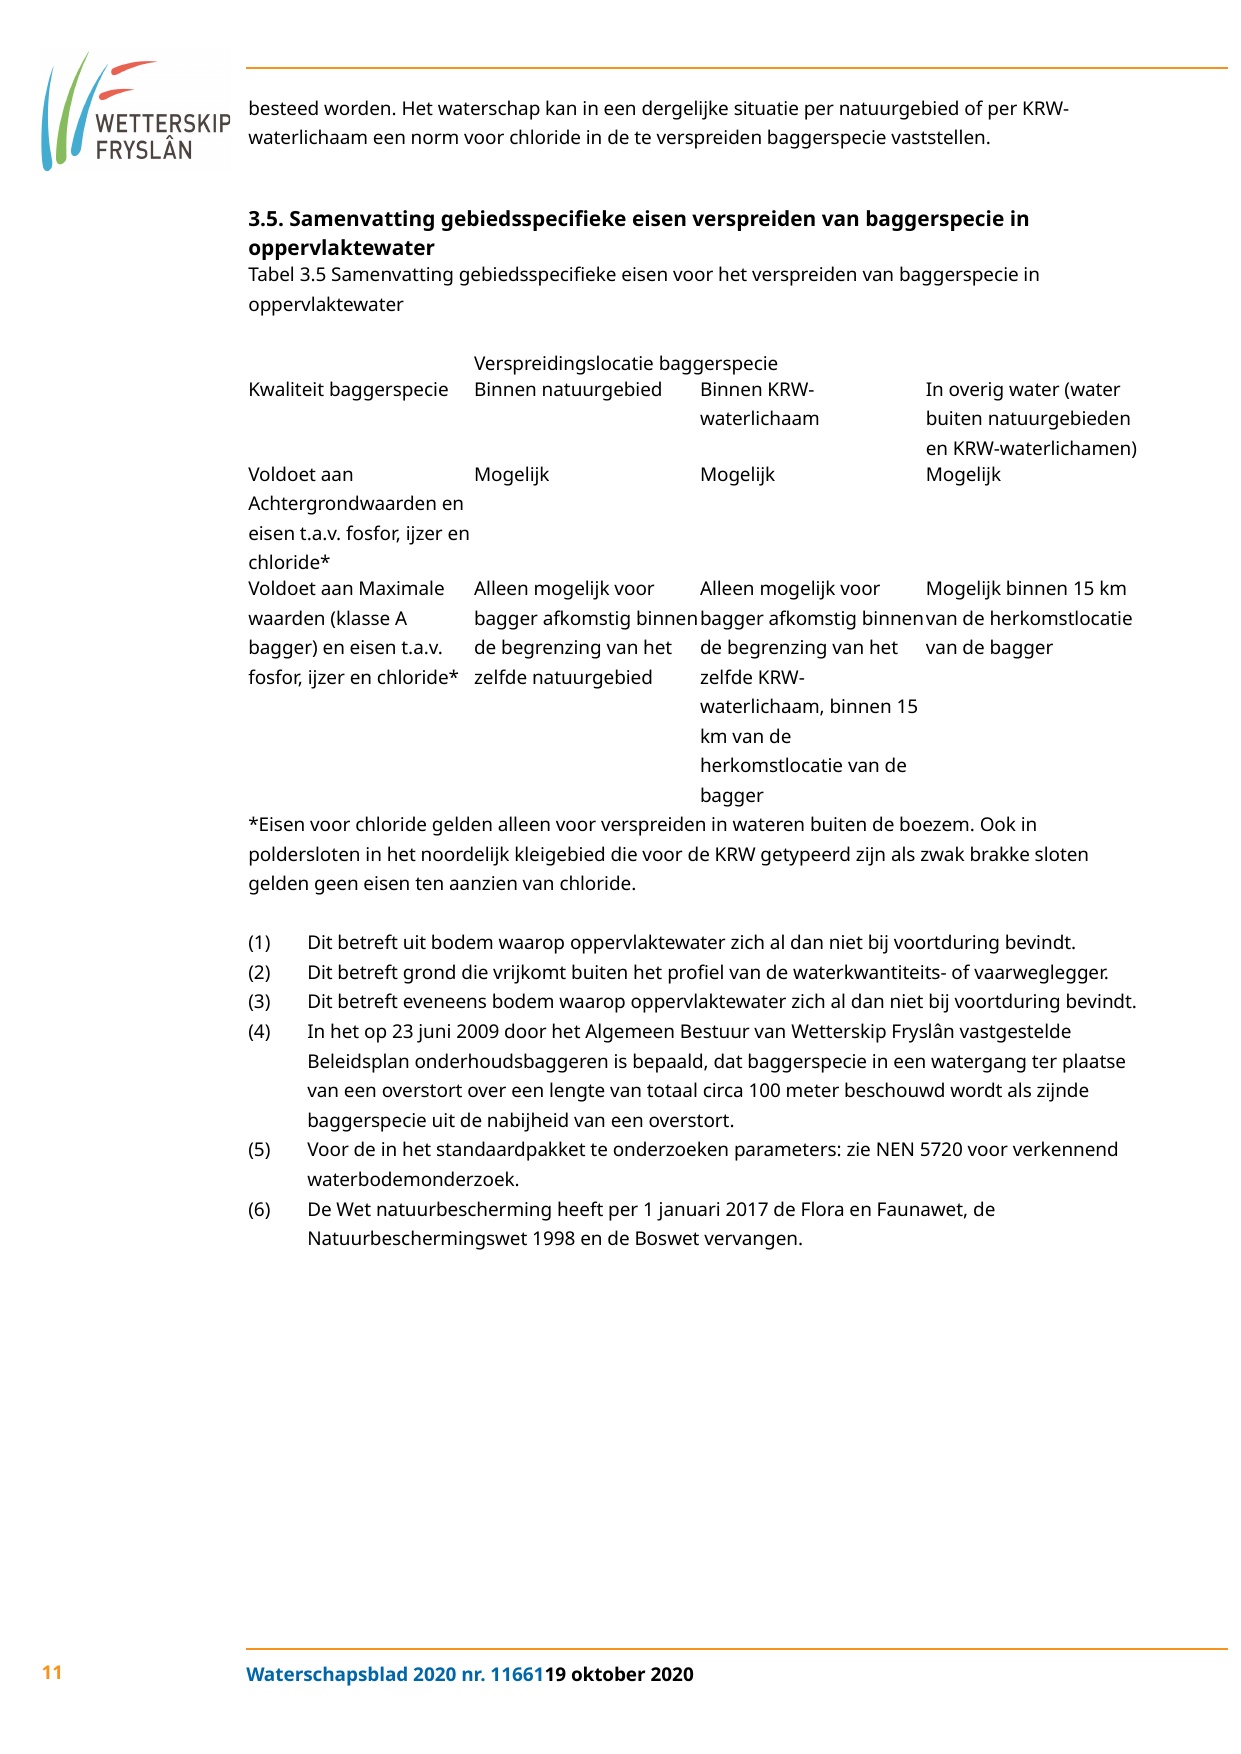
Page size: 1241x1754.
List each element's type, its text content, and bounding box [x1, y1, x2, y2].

text *Eisen voor chloride gelden alleen voor verspreiden in wateren buiten de boezem. Ook in poldersloten in het noordelijk kleigebied die voor de KRW getypeerd zijn als zwak brakke sloten gelden geen eisen ten aanzien van chloride. [248, 811, 1152, 896]
text besteed worden. Het waterschap kan in een dergelijke situatie per natuurgebied of per KRW-waterlichaam een norm voor chloride in de te verspreiden baggerspecie vaststellen. [248, 95, 1152, 150]
table_cell Binnen KRW-waterlichaam [700, 376, 926, 461]
list De Wet natuurbescherming heeft per 1 januari 2017 de Flora en Faunawet, de Natuurbeschermingswet 1998 en de Boswet vervangen. [248, 1196, 1152, 1251]
table_cell Mogelijk [926, 461, 1152, 575]
list Dit betreft grond die vrijkomt buiten het profiel van de waterkwantiteits- of vaarweglegger. [248, 959, 1152, 985]
text 3.5. Samenvatting gebiedsspecifieke eisen verspreiden van baggerspecie in oppervlaktewater [248, 204, 1152, 261]
table_cell Kwaliteit baggerspecie [248, 376, 474, 461]
table_cell Mogelijk [474, 461, 700, 575]
table_header [248, 350, 474, 376]
table_header Verspreidingslocatie baggerspecie [474, 350, 1152, 376]
table_cell Binnen natuurgebied [474, 376, 700, 461]
table_cell Voldoet aan Achtergrondwaarden en eisen t.a.v. fosfor, ijzer en chloride* [248, 461, 474, 575]
list Voor de in het standaardpakket te onderzoeken parameters: zie NEN 5720 voor verkennend waterbodemonderzoek. [248, 1137, 1152, 1192]
list Dit betreft uit bodem waarop oppervlaktewater zich al dan niet bij voortduring bevindt. [248, 929, 1152, 955]
list In het op 23 juni 2009 door het Algemeen Bestuur van Wetterskip Fryslân vastgestelde Beleidsplan onderhoudsbaggeren is bepaald, dat baggerspecie in een watergang ter plaatse van een overstort over een lengte van totaal circa 100 meter beschouwd wordt als zijnde baggerspecie uit de nabijheid van een overstort. [248, 1018, 1152, 1133]
table_cell In overig water (water buiten natuurgebieden en KRW-waterlichamen) [926, 376, 1152, 461]
picture [41, 47, 231, 172]
table_cell Alleen mogelijk voor bagger afkomstig binnen de begrenzing van het zelfde KRW-waterlichaam, binnen 15 km van de herkomstlocatie van de bagger [700, 575, 926, 808]
table_cell Mogelijk binnen 15 km van de herkomstlocatie van de bagger [926, 575, 1152, 808]
table_cell Voldoet aan Maximale waarden (klasse A bagger) en eisen t.a.v. fosfor, ijzer en chloride* [248, 575, 474, 808]
list Dit betreft eveneens bodem waarop oppervlaktewater zich al dan niet bij voortduring bevindt. [248, 989, 1152, 1014]
text Tabel 3.5 Samenvatting gebiedsspecifieke eisen voor het verspreiden van baggerspecie in oppervlaktewater [248, 261, 1152, 317]
table_cell Mogelijk [700, 461, 926, 575]
table_cell Alleen mogelijk voor bagger afkomstig binnen de begrenzing van het zelfde natuurgebied [474, 575, 700, 808]
